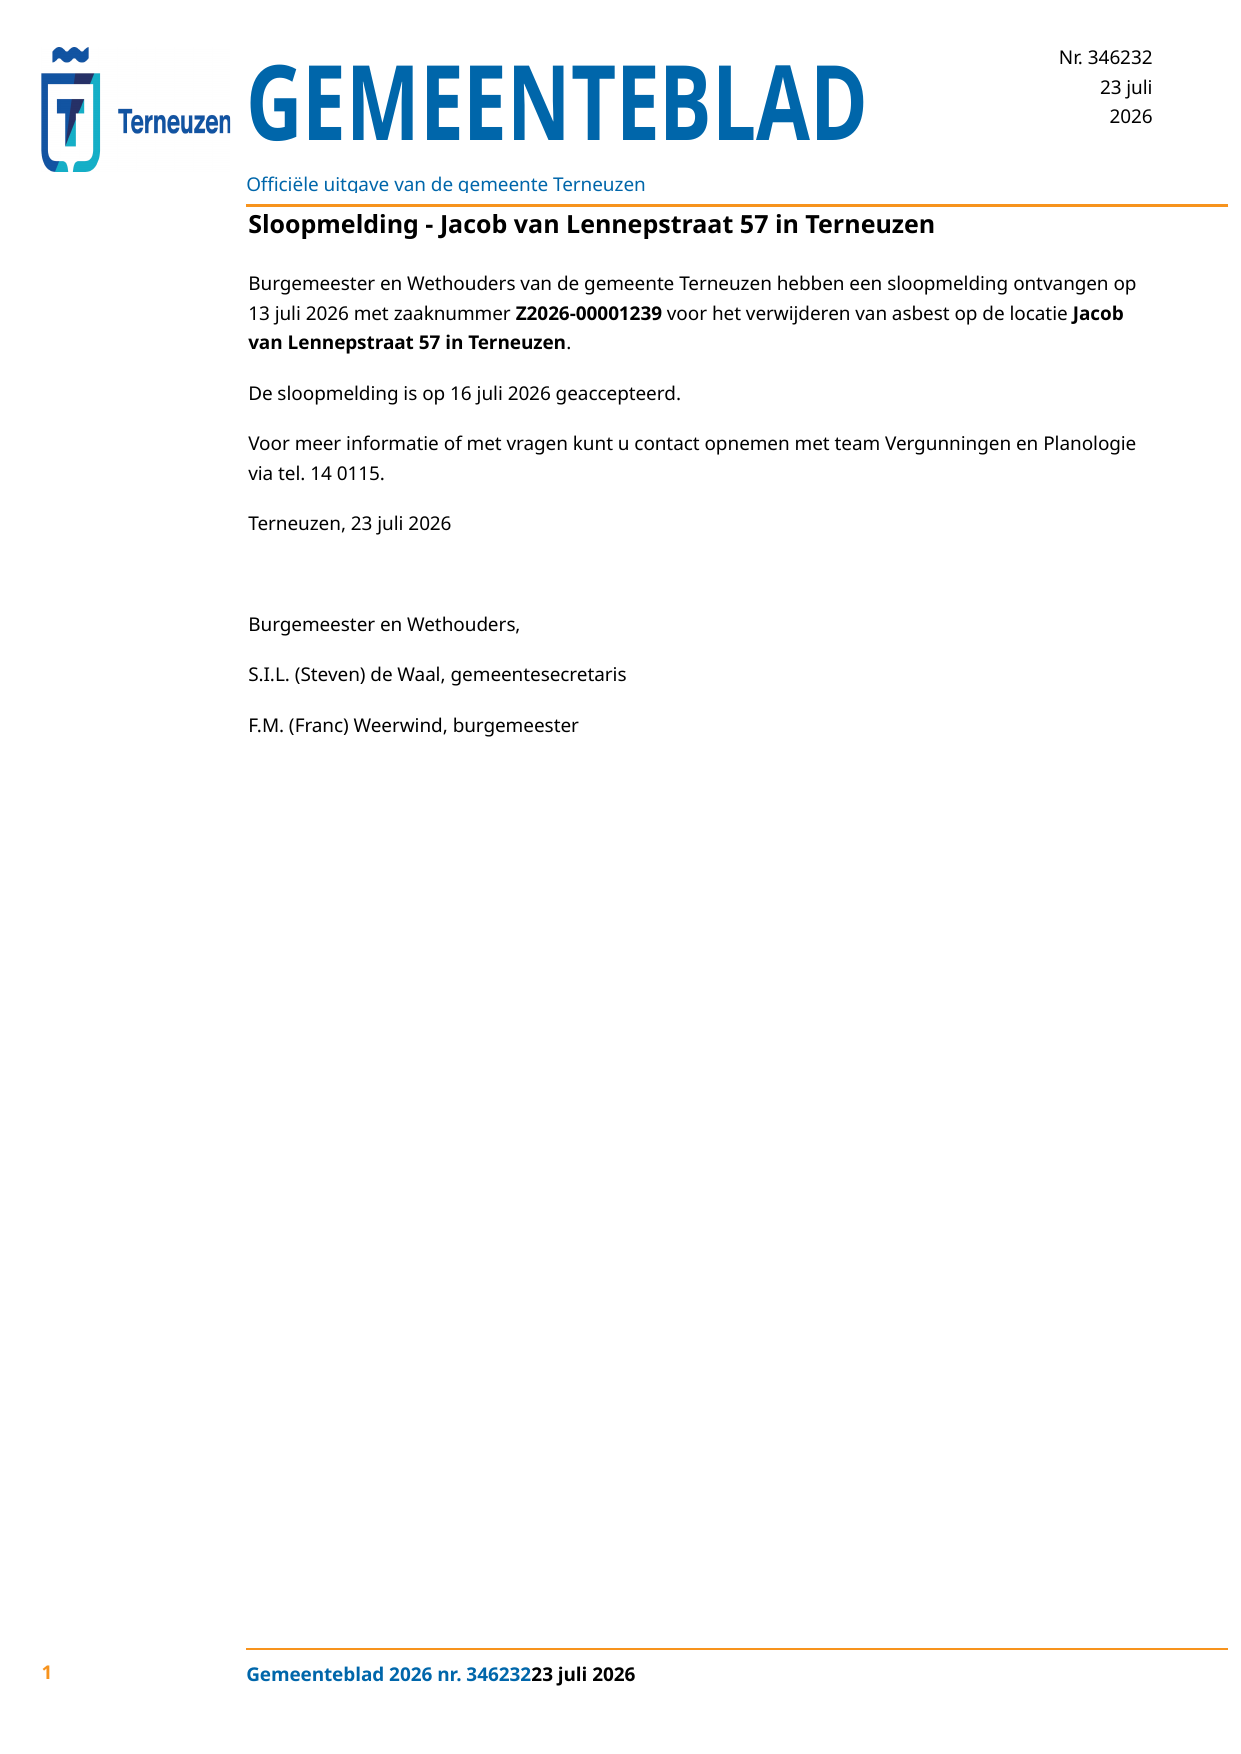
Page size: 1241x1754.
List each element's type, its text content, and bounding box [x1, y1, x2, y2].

text Burgemeester en Wethouders, [248, 611, 1152, 637]
text F.M. (Franc) Weerwind, burgemeester [248, 712, 1152, 738]
text Voor meer informatie of met vragen kunt u contact opnemen met team Vergunningen en Planologie via tel. 14 0115. [248, 430, 1152, 486]
picture [41, 47, 231, 172]
text Burgemeester en Wethouders van de gemeente Terneuzen hebben een sloopmelding ontvangen op 13 juli 2026 met zaaknummer Z2026-00001239 voor het verwijderen van asbest op de locatie Jacob van Lennepstraat 57 in Terneuzen. [248, 270, 1152, 355]
text S.I.L. (Steven) de Waal, gemeentesecretaris [248, 662, 1152, 687]
text De sloopmelding is op 16 juli 2026 geaccepteerd. [248, 380, 1152, 406]
text Sloopmelding - Jacob van Lennepstraat 57 in Terneuzen [248, 207, 1152, 241]
text Terneuzen, 23 juli 2026 [248, 510, 1152, 536]
